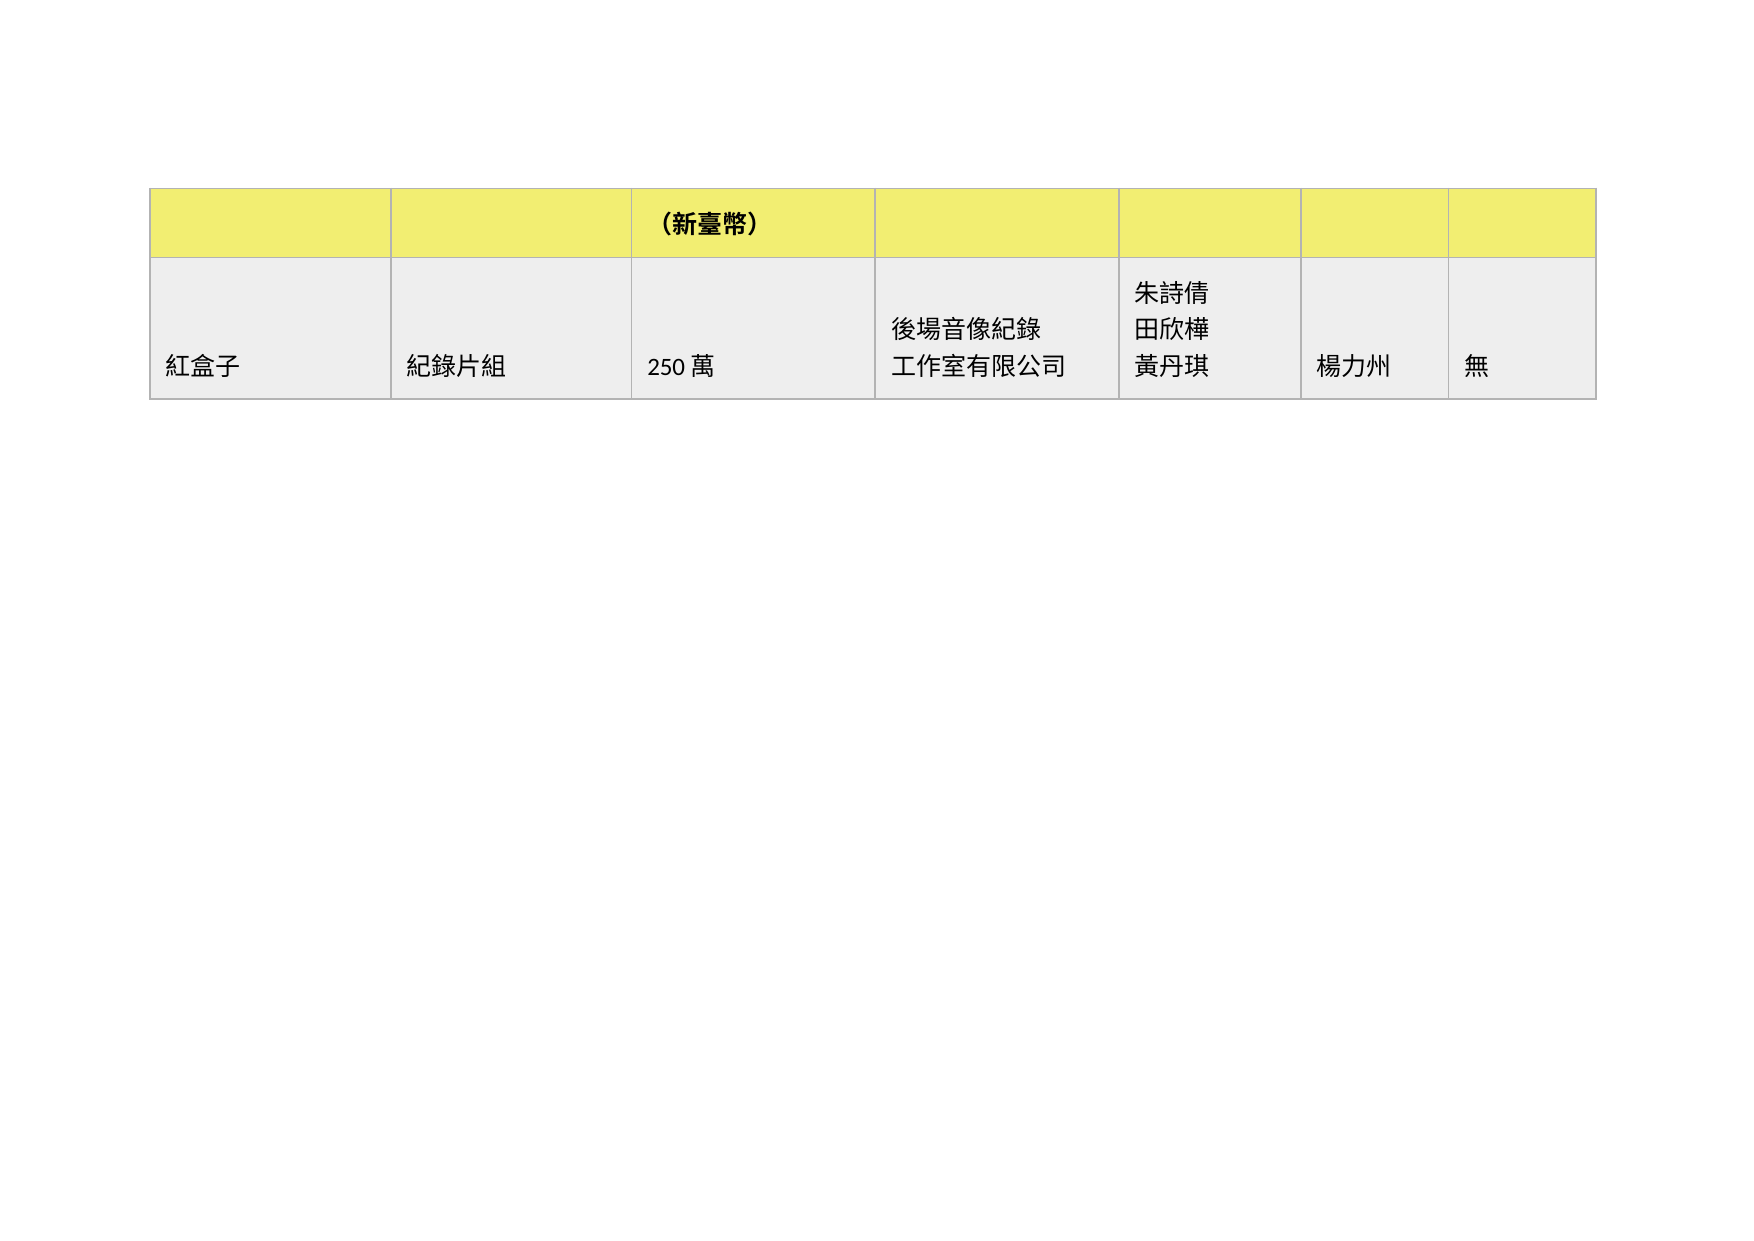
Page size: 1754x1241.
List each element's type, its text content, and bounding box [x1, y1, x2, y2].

table_cell 無 [1449, 258, 1595, 398]
table_header [1449, 189, 1595, 257]
table_header [392, 189, 631, 257]
table_cell 250萬 [632, 258, 874, 398]
table_header [1302, 189, 1448, 257]
table_header [1120, 189, 1300, 257]
table_header （新臺幣） [632, 189, 874, 257]
table_cell 朱詩倩 田欣樺 黃丹琪 [1120, 258, 1300, 398]
table_cell 後場音像紀錄 工作室有限公司 [876, 258, 1118, 398]
table_header [876, 189, 1118, 257]
table_cell 紅盒子 [151, 258, 390, 398]
table_cell 紀錄片組 [392, 258, 631, 398]
table_header [151, 189, 390, 257]
table_cell 楊力州 [1302, 258, 1448, 398]
